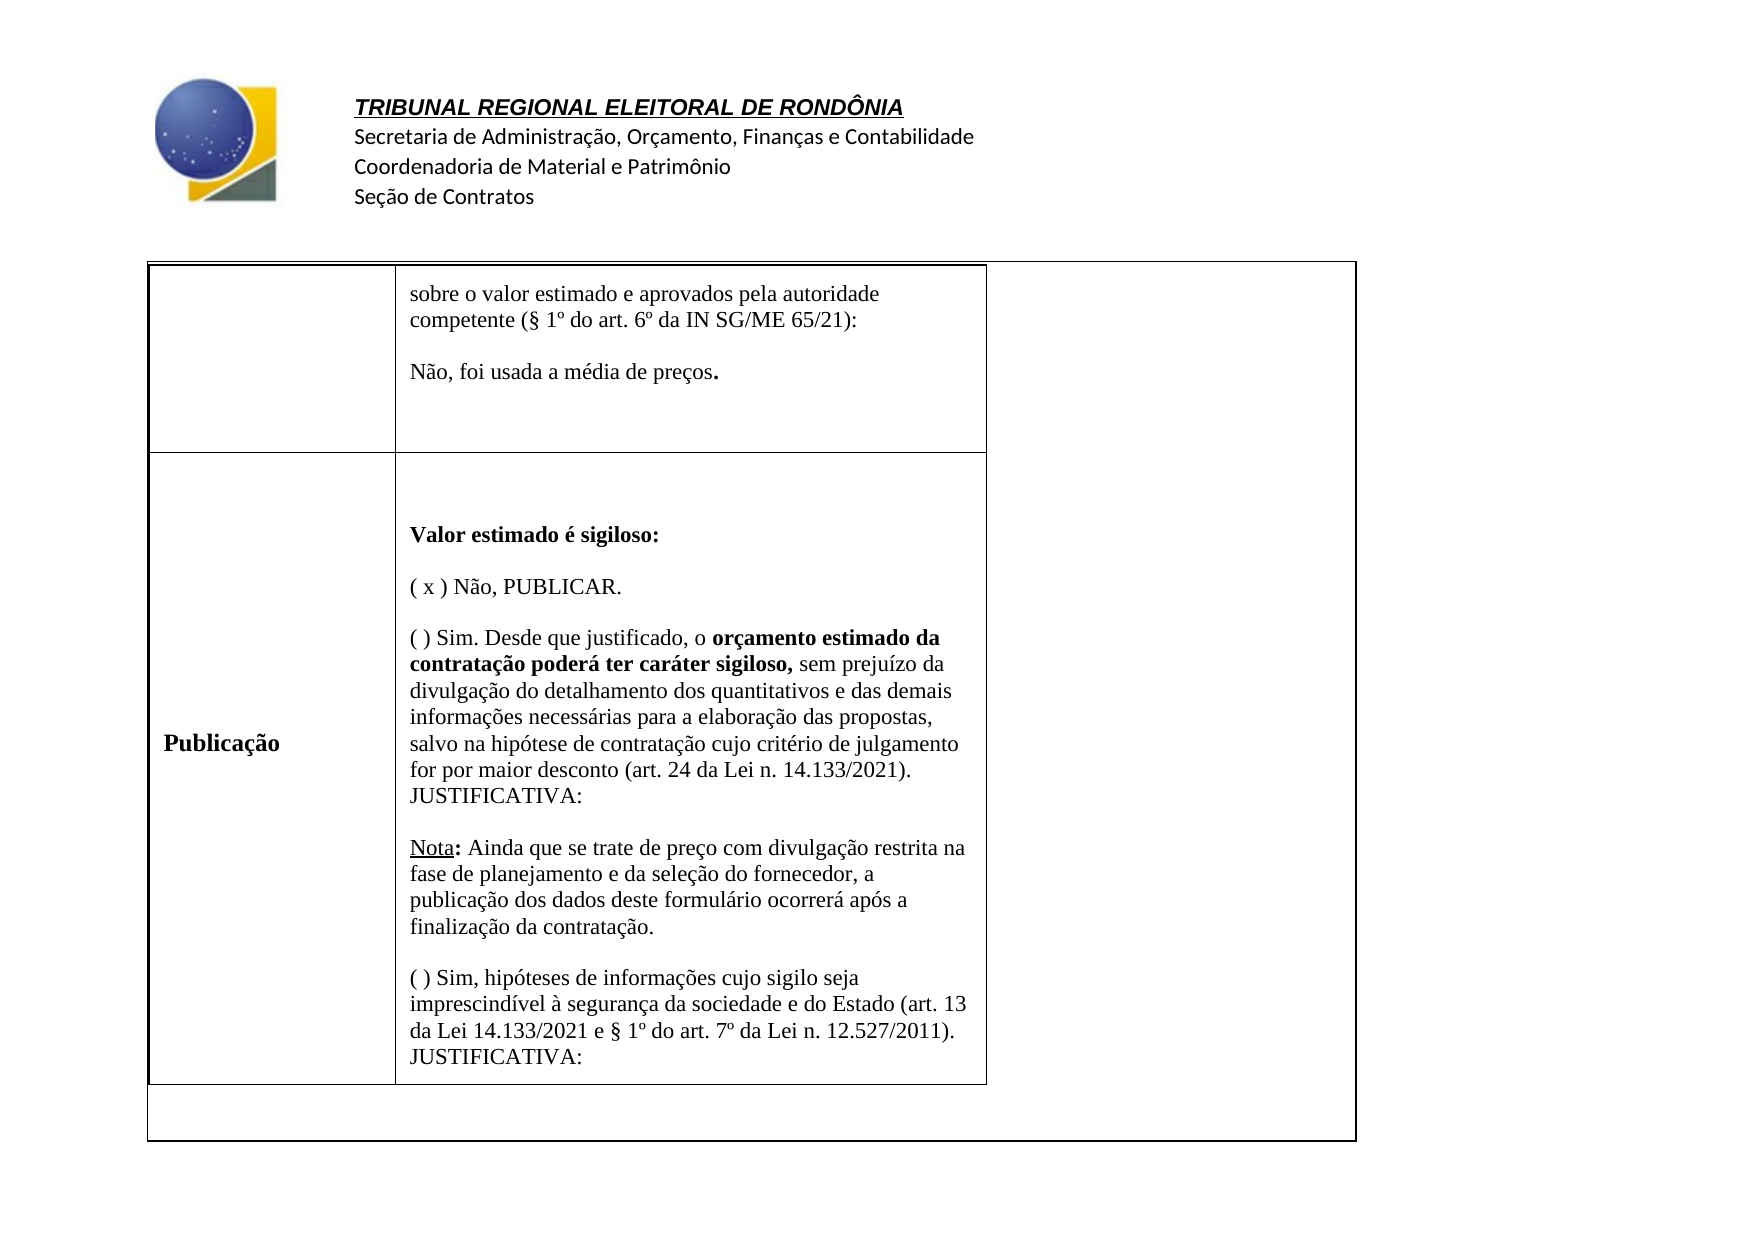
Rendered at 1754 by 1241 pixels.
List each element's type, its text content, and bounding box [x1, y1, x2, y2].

table_cell sobre o valor estimado e aprovados pela autoridade competente (§ 1º do art. 6º da IN SG/ME 65/21): Não, foi usada a média de preços. [396, 266, 986, 452]
table_cell Valor estimado é sigiloso: ( x ) Não, PUBLICAR. ( ) Sim. Desde que justificado, o orçamento estimado da contratação poderá ter caráter sigiloso, sem prejuízo da divulgação do detalhamento dos quantitativos e das demais informações necessárias para a elaboração das propostas, salvo na hipótese de contratação cujo critério de julgamento for por maior desconto (art. 24 da Lei n. 14.133/2021). JUSTIFICATIVA: Nota: Ainda que se trate de preço com divulgação restrita na fase de planejamento e da seleção do fornecedor, a publicação dos dados deste formulário ocorrerá após a finalização da contratação. ( ) Sim, hipóteses de informações cujo sigilo seja imprescindível à segurança da sociedade e do Estado (art. 13 da Lei 14.133/2021 e § 1º do art. 7º da Lei n. 12.527/2011). JUSTIFICATIVA: [396, 453, 986, 1083]
table_header [148, 262, 1355, 1140]
table_cell [150, 266, 395, 452]
table_cell Publicação [150, 453, 395, 1083]
